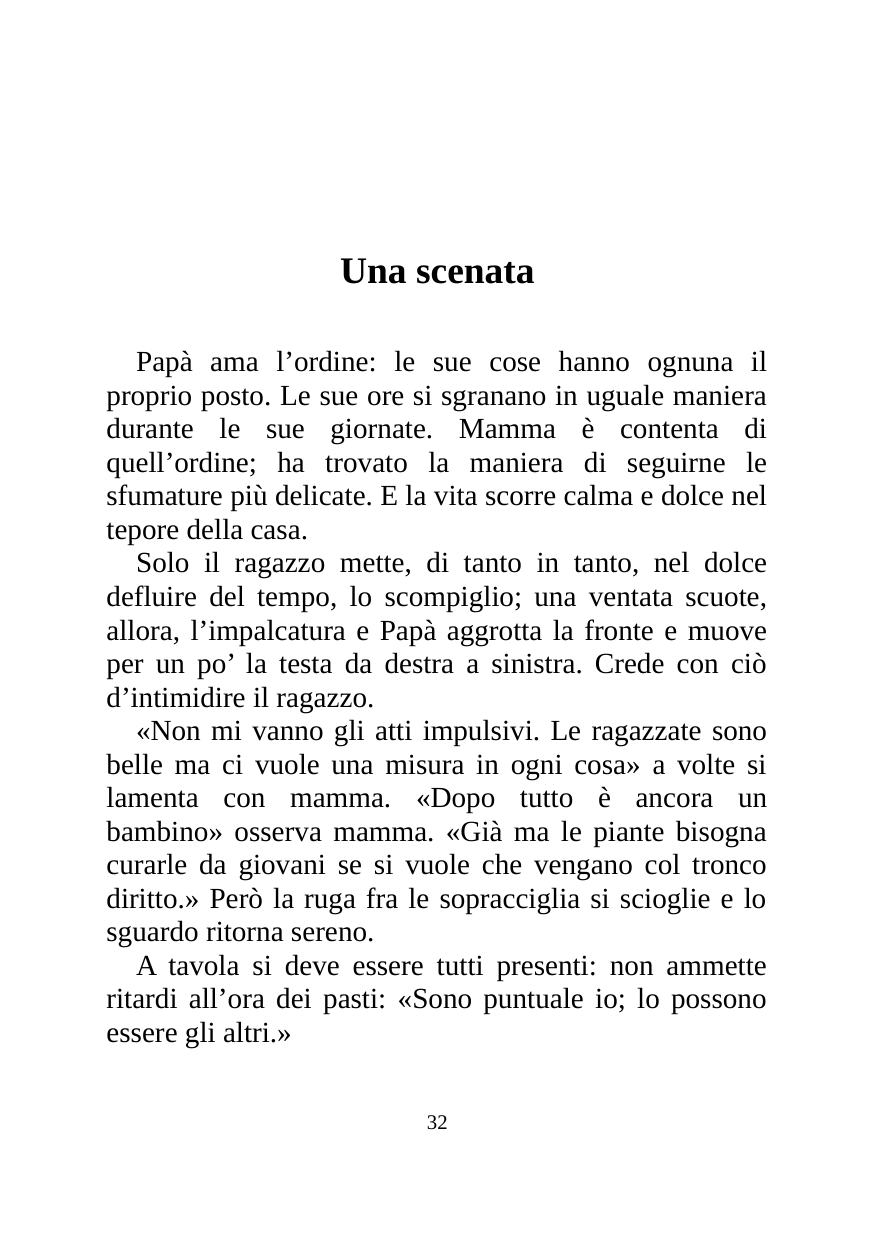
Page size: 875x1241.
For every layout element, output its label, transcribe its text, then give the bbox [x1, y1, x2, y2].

text «Non mi vanno gli atti impulsivi. Le ragazzate sono belle ma ci vuole una misura in ogni cosa» a volte si lamenta con mamma. «Dopo tutto è ancora un bambino» osserva mamma. «Già ma le piante bisogna curarle da giovani se si vuole che vengano col tronco diritto.» Però la ruga fra le sopracciglia si scioglie e lo sguardo ritorna sereno. [106, 713, 768, 948]
text Solo il ragazzo mette, di tanto in tanto, nel dolce defluire del tempo, lo scompiglio; una ventata scuote, allora, l’impalcatura e Papà aggrotta la fronte e muove per un po’ la testa da destra a sinistra. Crede con ciò d’intimidire il ragazzo. [106, 546, 768, 713]
text A tavola si deve essere tutti presenti: non ammette ritardi all’ora dei pasti: «Sono puntuale io; lo possono essere gli altri.» [106, 948, 768, 1049]
text Papà ama l’ordine: le sue cose hanno ognuna il proprio posto. Le sue ore si sgranano in uguale maniera durante le sue giornate. Mamma è contenta di quell’ordine; ha trovato la maniera di seguirne le sfumature più delicate. E la vita scorre calma e dolce nel tepore della casa. [106, 344, 768, 546]
subtitle Una scenata [106, 248, 768, 291]
